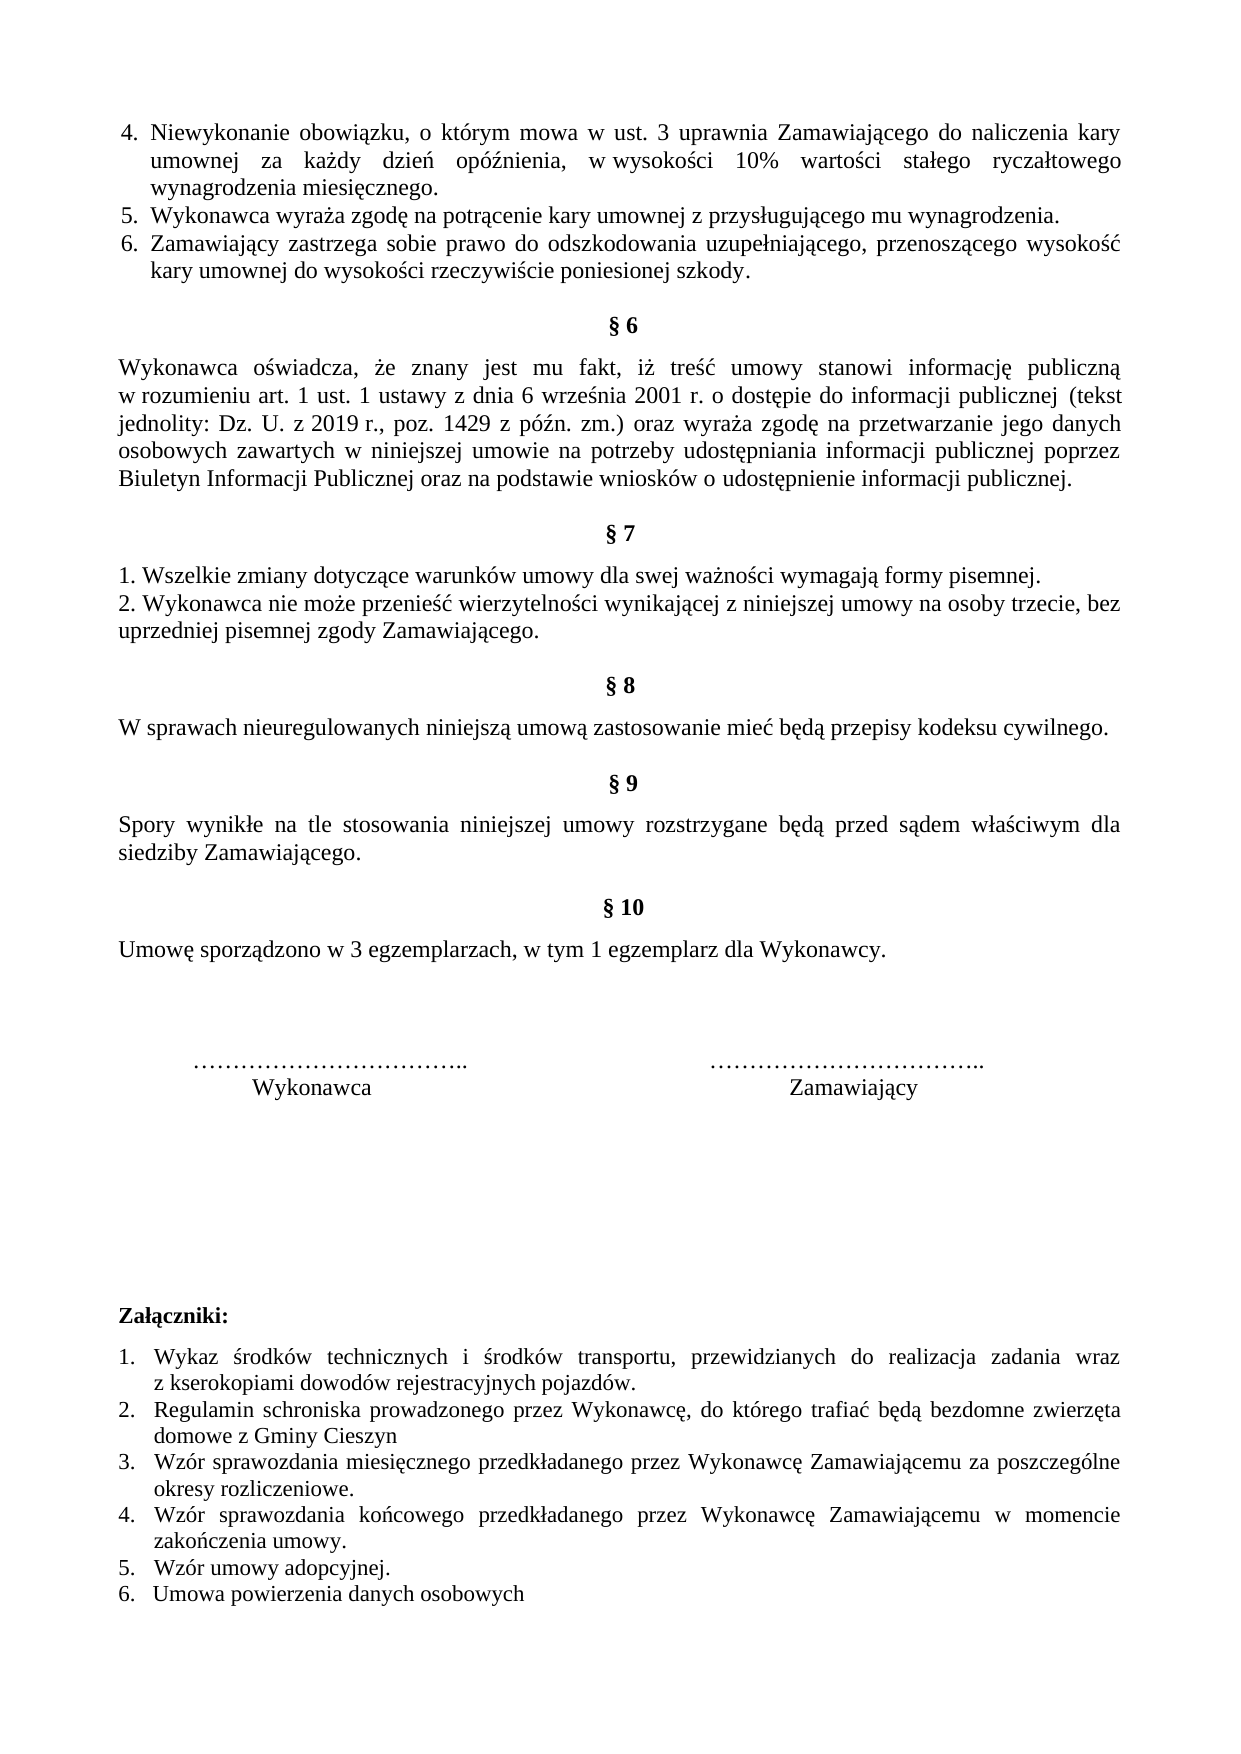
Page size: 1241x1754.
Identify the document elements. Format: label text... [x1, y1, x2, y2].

text Umowę sporządzono w 3 egzemplarzach, w tym 1 egzemplarz dla Wykonawcy. [118, 935, 1122, 963]
list Zamawiający zastrzega sobie prawo do odszkodowania uzupełniającego, przenoszącego wysokość kary umownej do wysokości rzeczywiście poniesionej szkody. [121, 228, 1122, 284]
text 3. Wzór sprawozdania miesięcznego przedkładanego przez Wykonawcę Zamawiającemu za poszczególne okresy rozliczeniowe. [118, 1448, 1122, 1501]
text 5. Wzór umowy adopcyjnej. [118, 1554, 1122, 1580]
text 1. Wszelkie zmiany dotyczące warunków umowy dla swej ważności wymagają formy pisemnej. [118, 561, 1122, 588]
text § 6 [118, 311, 1122, 339]
text 6. Umowa powierzenia danych osobowych [118, 1580, 1122, 1606]
list Wykonawca Zamawiający [156, 1073, 1122, 1101]
text …………………………….. …………………………….. [118, 1046, 1122, 1073]
list Niewykonanie obowiązku, o którym mowa w ust. 3 uprawnia Zamawiającego do naliczenia kary umownej za każdy dzień opóźnienia, w wysokości 10% wartości stałego ryczałtowego wynagrodzenia miesięcznego. [121, 118, 1122, 201]
text Załączniki: [118, 1302, 1122, 1328]
text Wykonawca oświadcza, że znany jest mu fakt, iż treść umowy stanowi informację publiczną w rozumieniu art. 1 ust. 1 ustawy z dnia 6 września 2001 r. o dostępie do informacji publicznej (tekst jednolity: Dz. U. z 2019 r., poz. 1429 z późn. zm.) oraz wyraża zgodę na przetwarzanie jego danych osobowych zawartych w niniejszej umowie na potrzeby udostępniania informacji publicznej poprzez Biuletyn Informacji Publicznej oraz na podstawie wniosków o udostępnienie informacji publicznej. [118, 353, 1122, 491]
text § 8 [118, 671, 1122, 699]
text 4. Wzór sprawozdania końcowego przedkładanego przez Wykonawcę Zamawiającemu w momencie zakończenia umowy. [118, 1501, 1122, 1554]
text W sprawach nieuregulowanych niniejszą umową zastosowanie mieć będą przepisy kodeksu cywilnego. [118, 713, 1122, 741]
text § 9 [118, 768, 1122, 796]
text 2. Wykonawca nie może przenieść wierzytelności wynikającej z niniejszej umowy na osoby trzecie, bez uprzedniej pisemnej zgody Zamawiającego. [118, 588, 1122, 644]
text § 7 [118, 519, 1122, 547]
text 2. Regulamin schroniska prowadzonego przez Wykonawcę, do którego trafiać będą bezdomne zwierzęta domowe z Gminy Cieszyn [118, 1396, 1122, 1448]
text 1. Wykaz środków technicznych i środków transportu, przewidzianych do realizacja zadania wraz z kserokopiami dowodów rejestracyjnych pojazdów. [118, 1343, 1122, 1396]
text Spory wynikłe na tle stosowania niniejszej umowy rozstrzygane będą przed sądem właściwym dla siedziby Zamawiającego. [118, 811, 1122, 866]
text § 10 [118, 893, 1122, 921]
list Wykonawca wyraża zgodę na potrącenie kary umownej z przysługującego mu wynagrodzenia. [121, 201, 1122, 228]
